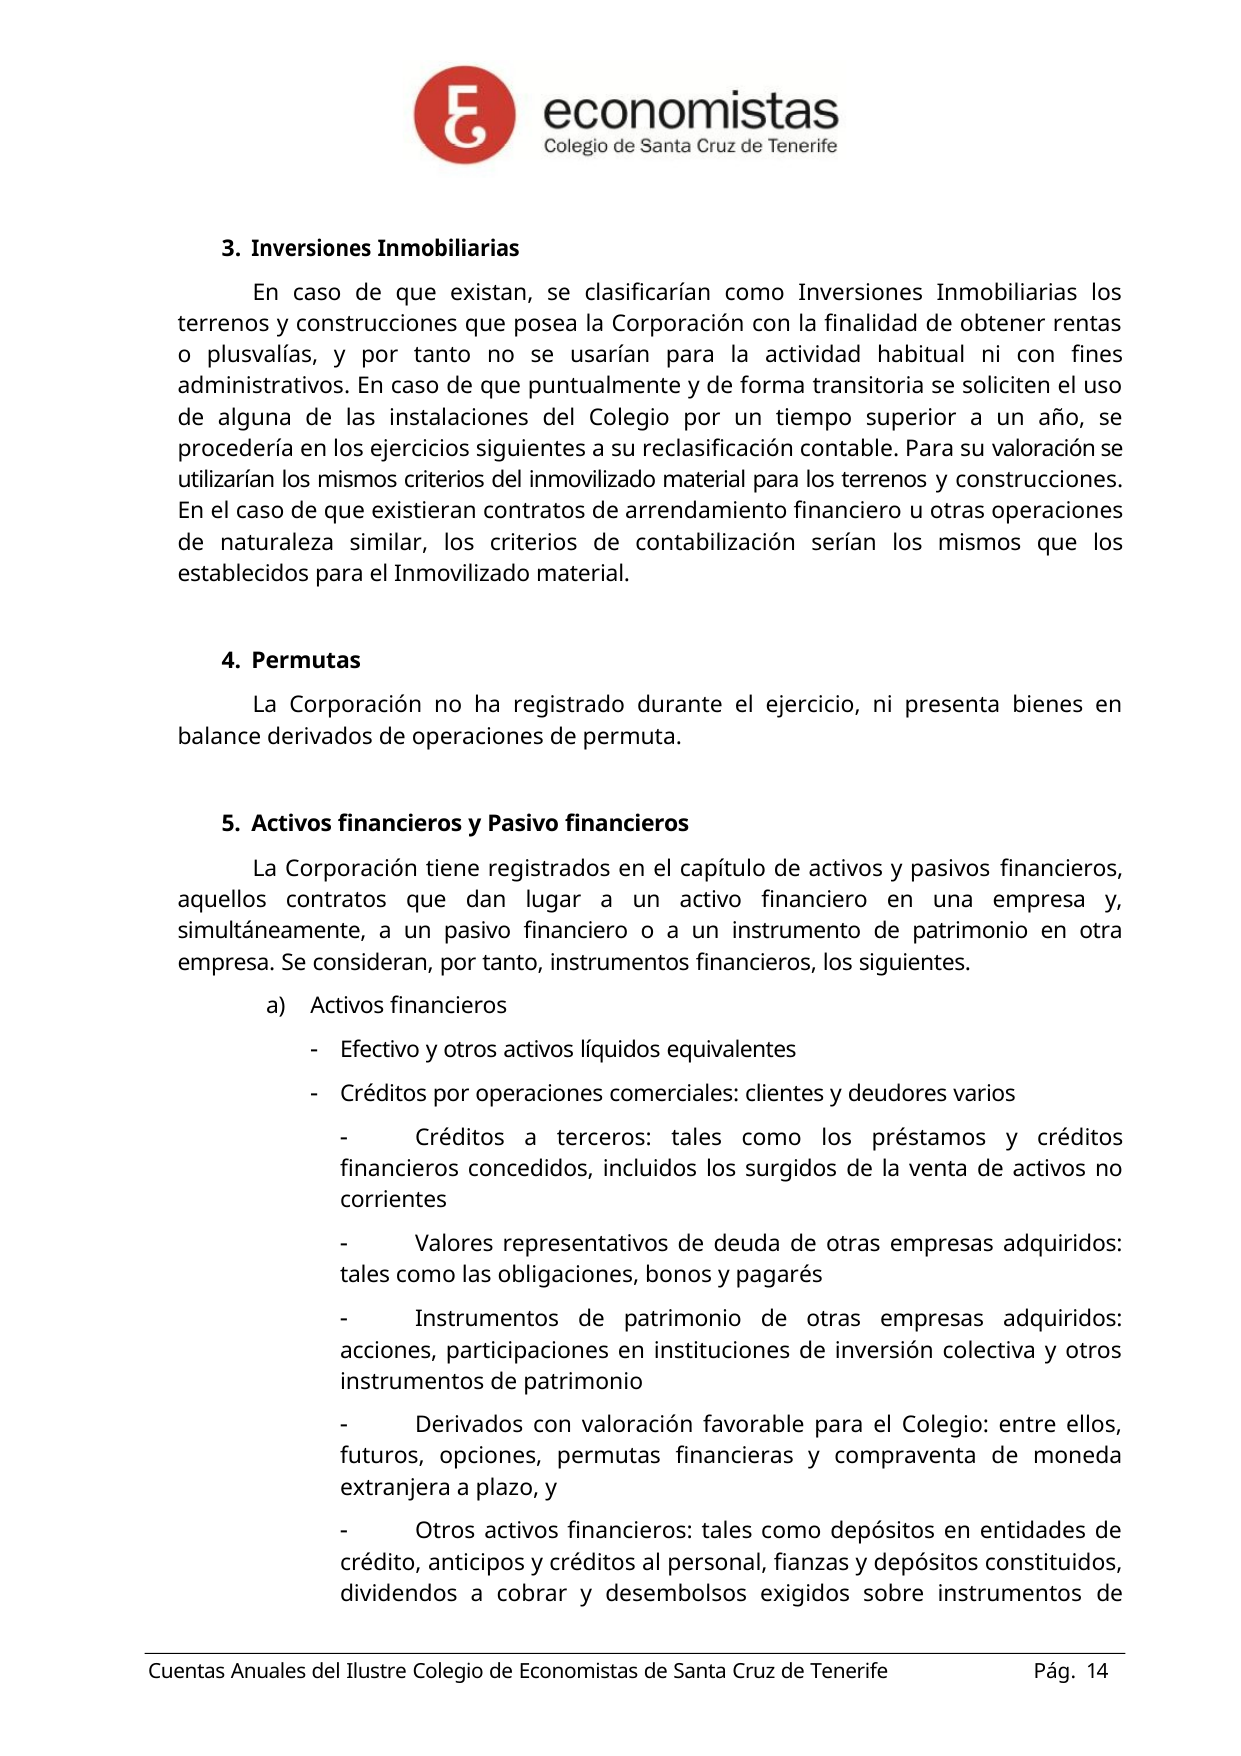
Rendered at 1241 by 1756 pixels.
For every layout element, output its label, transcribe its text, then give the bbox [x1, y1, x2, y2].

list Permutas [221, 644, 1196, 676]
list Valores representativos de deuda de otras empresas adquiridos: tales como las obligaciones, bonos y pagarés [340, 1227, 1122, 1289]
text La Corporación no ha registrado durante el ejercicio, ni presenta bienes en balance derivados de operaciones de permuta. [177, 688, 1123, 751]
list Otros activos financieros: tales como depósitos en entidades de crédito, anticipos y créditos al personal, fianzas y depósitos constituidos, dividendos a cobrar y desembolsos exigidos sobre instrumentos de [340, 1514, 1123, 1608]
list Activos financieros y Pasivo financieros [221, 807, 1196, 839]
list Efectivo y otros activos líquidos equivalentes [310, 1033, 1196, 1064]
list Derivados con valoración favorable para el Colegio: entre ellos, futuros, opciones, permutas financieras y compraventa de moneda extranjera a plazo, y [340, 1408, 1123, 1502]
text En caso de que existan, se clasificarían como Inversiones Inmobiliarias los terrenos y construcciones que posea la Corporación con la finalidad de obtener rentas o plusvalías, y por tanto no se usarían para la actividad habitual ni con fines administrativos. En caso de que puntualmente y de forma transitoria se soliciten el uso de alguna de las instalaciones del Colegio por un tiempo superior a un año, se procedería en los ejercicios siguientes a su reclasificación contable. Para su valoración se utilizarían los mismos criterios del inmovilizado material para los terrenos y construcciones. En el caso de que existieran contratos de arrendamiento financiero u otras operaciones de naturaleza similar, los criterios de contabilización serían los mismos que los establecidos para el Inmovilizado material. [177, 275, 1123, 588]
list Inversiones Inmobiliarias [221, 231, 1196, 263]
text La Corporación tiene registrados en el capítulo de activos y pasivos financieros, aquellos contratos que dan lugar a un activo financiero en una empresa y, simultáneamente, a un pasivo financiero o a un instrumento de patrimonio en otra empresa. Se consideran, por tanto, instrumentos financieros, los siguientes. [177, 852, 1123, 977]
list Instrumentos de patrimonio de otras empresas adquiridos: acciones, participaciones en instituciones de inversión colectiva y otros instrumentos de patrimonio [340, 1302, 1123, 1396]
list Créditos a terceros: tales como los préstamos y créditos financieros concedidos, incluidos los surgidos de la venta de activos no corrientes [340, 1120, 1123, 1214]
list Activos financieros [266, 989, 1196, 1020]
list Créditos por operaciones comerciales: clientes y deudores varios [310, 1077, 1196, 1108]
